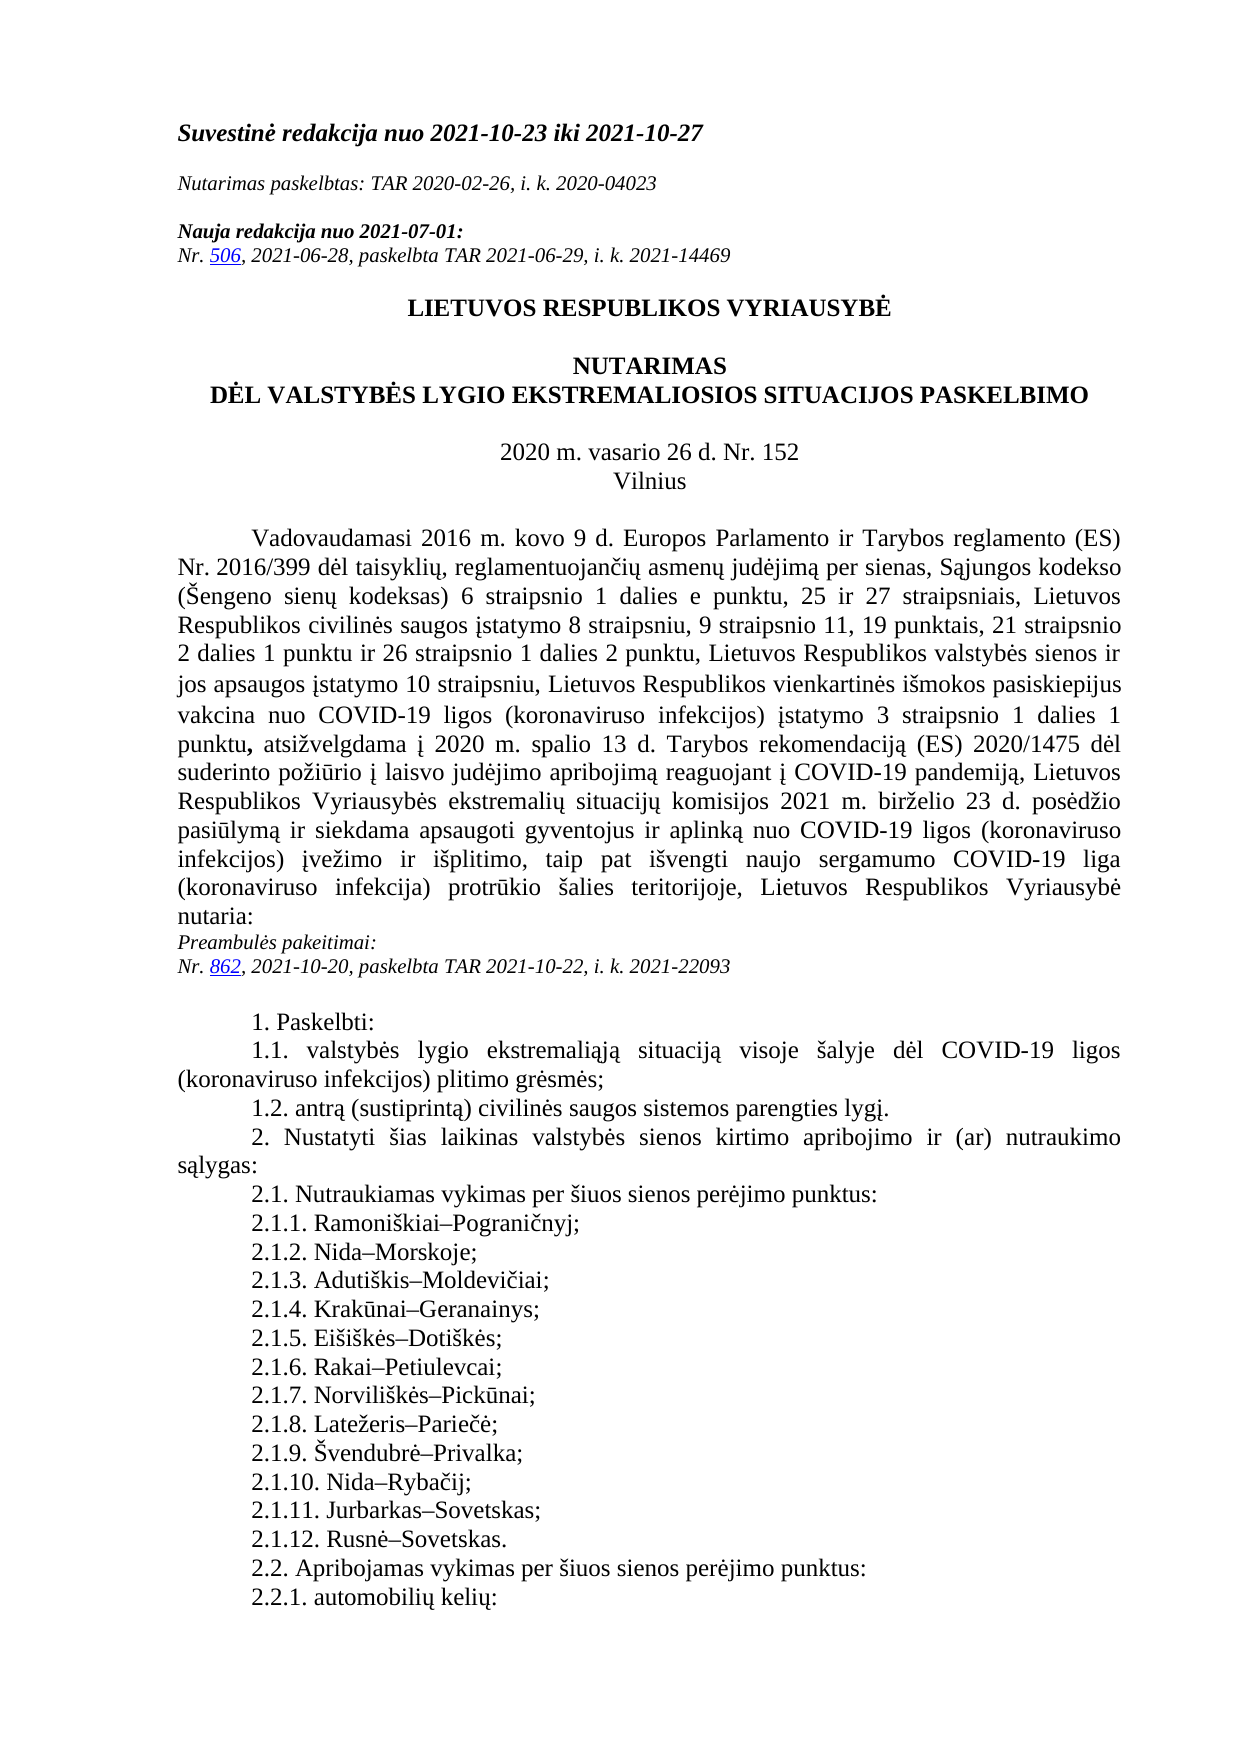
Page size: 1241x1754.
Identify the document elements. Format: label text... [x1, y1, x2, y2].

text Vilnius [177, 466, 1122, 495]
text 2.1.9. Švendubrė–Privalka; [177, 1438, 1122, 1467]
text NUTARIMAS [177, 351, 1122, 380]
text 2.2.1. automobilių kelių: [177, 1582, 1122, 1611]
text Suvestinė redakcija nuo 2021-10-23 iki 2021-10-27 [177, 118, 1122, 147]
text Nr. 506, 2021-06-28, paskelbta TAR 2021-06-29, i. k. 2021-14469 [177, 243, 1122, 267]
text LIETUVOS RESPUBLIKOS VYRIAUSYBĖ [177, 293, 1122, 322]
text 2.1.11. Jurbarkas–Sovetskas; [177, 1496, 1122, 1524]
text 2.1.7. Norviliškės–Pickūnai; [177, 1381, 1122, 1409]
text 2.1.5. Eišiškės–Dotiškės; [177, 1323, 1122, 1352]
text 1. Paskelbti: [177, 1007, 1122, 1036]
text 2.1.6. Rakai–Petiulevcai; [177, 1352, 1122, 1381]
text 2.1.12. Rusnė–Sovetskas. [177, 1524, 1122, 1553]
text 2.1.8. Latežeris–Pariečė; [177, 1409, 1122, 1438]
text Nutarimas paskelbtas: TAR 2020-02-26, i. k. 2020-04023 [177, 171, 1122, 195]
text 2.1.4. Krakūnai–Geranainys; [177, 1294, 1122, 1323]
text 2.1. Nutraukiamas vykimas per šiuos sienos perėjimo punktus: [177, 1179, 1122, 1208]
text 2.1.3. Adutiškis–Moldevičiai; [177, 1266, 1122, 1294]
text 2.1.1. Ramoniškiai–Pograničnyj; [177, 1208, 1122, 1237]
text Preambulės pakeitimai: [177, 930, 1122, 954]
text 1.2. antrą (sustiprintą) civilinės saugos sistemos parengties lygį. [177, 1093, 1122, 1122]
text 2.1.2. Nida–Morskoje; [177, 1237, 1122, 1266]
text 2.2. Apribojamas vykimas per šiuos sienos perėjimo punktus: [177, 1553, 1122, 1582]
text Nr. 862, 2021-10-20, paskelbta TAR 2021-10-22, i. k. 2021-22093 [177, 954, 1122, 978]
text DĖL VALSTYBĖS LYGIO EKSTREMALIOSIOS SITUACIJOS PASKELBIMO [177, 380, 1122, 408]
text 2020 m. vasario 26 d. Nr. 152 [177, 437, 1122, 466]
text 1.1. valstybės lygio ekstremaliąją situaciją visoje šalyje dėl COVID-19 ligos (koronaviruso infekcijos) plitimo grėsmės; [177, 1036, 1122, 1093]
text Nauja redakcija nuo 2021-07-01: [177, 219, 1122, 243]
text 2. Nustatyti šias laikinas valstybės sienos kirtimo apribojimo ir (ar) nutraukimo sąlygas: [177, 1122, 1122, 1179]
text 2.1.10. Nida–Rybačij; [177, 1467, 1122, 1496]
text Vadovaudamasi 2016 m. kovo 9 d. Europos Parlamento ir Tarybos reglamento (ES) Nr. 2016/399 dėl taisyklių, reglamentuojančių asmenų judėjimą per sienas, Sąjungos kodekso (Šengeno sienų kodeksas) 6 straipsnio 1 dalies e punktu, 25 ir 27 straipsniais, Lietuvos Respublikos civilinės saugos įstatymo 8 straipsniu, 9 straipsnio 11, 19 punktais, 21 straipsnio 2 dalies 1 punktu ir 26 straipsnio 1 dalies 2 punktu, Lietuvos Respublikos valstybės sienos ir jos apsaugos įstatymo 10 straipsniu, Lietuvos Respublikos vienkartinės išmokos pasiskiepijus vakcina nuo COVID-19 ligos (koronaviruso infekcijos) įstatymo 3 straipsnio 1 dalies 1 punktu, atsižvelgdama į 2020 m. spalio 13 d. Tarybos rekomendaciją (ES) 2020/1475 dėl suderinto požiūrio į laisvo judėjimo apribojimą reaguojant į COVID-19 pandemiją, Lietuvos Respublikos Vyriausybės ekstremalių situacijų komisijos 2021 m. birželio 23 d. posėdžio pasiūlymą ir siekdama apsaugoti gyventojus ir aplinką nuo COVID-19 ligos (koronaviruso infekcijos) įvežimo ir išplitimo, taip pat išvengti naujo sergamumo COVID-19 liga (koronaviruso infekcija) protrūkio šalies teritorijoje, Lietuvos Respublikos Vyriausybė nutaria: [177, 523, 1122, 930]
